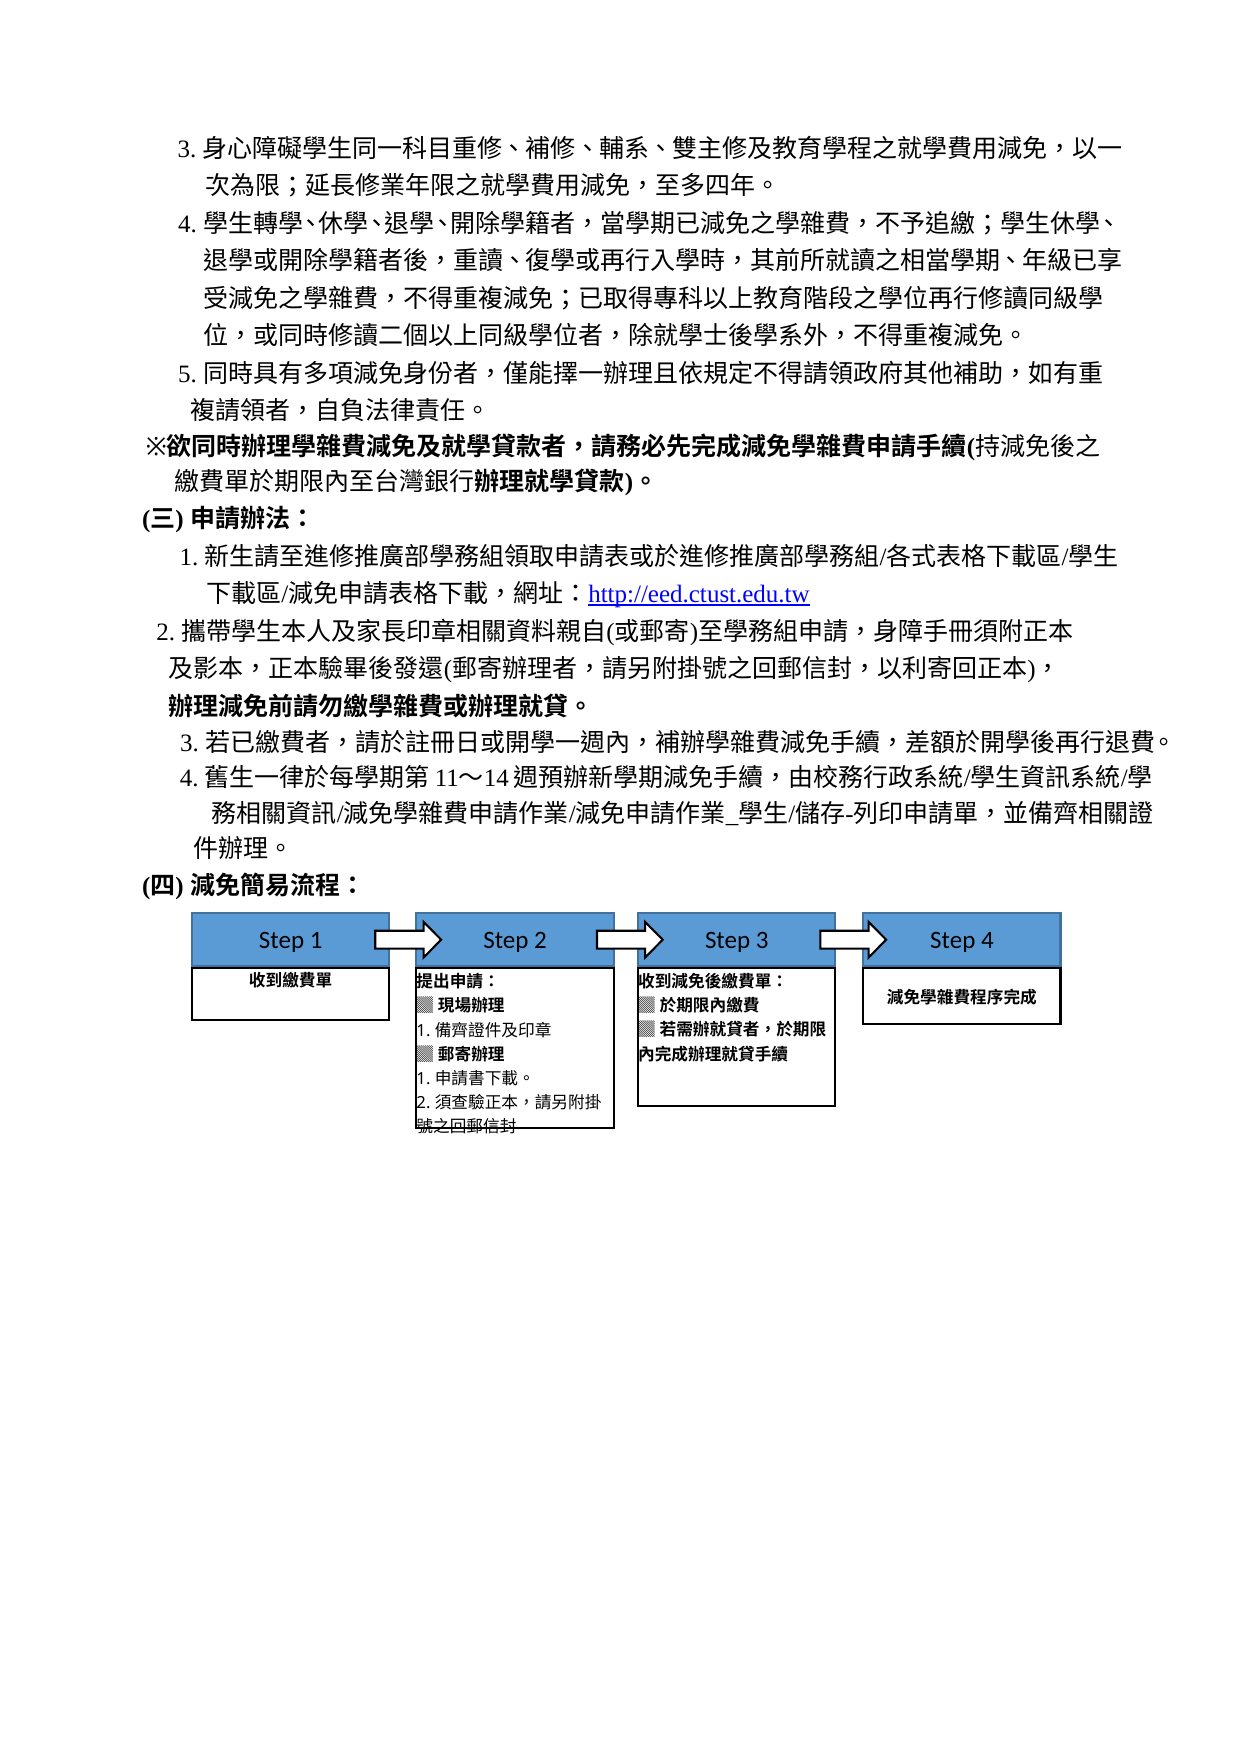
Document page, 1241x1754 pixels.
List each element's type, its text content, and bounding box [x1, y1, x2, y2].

text 4. 舊生一律於每學期第11～14週預辦新學期減免手續，由校務行政系統/學生資訊系統/學 [173, 758, 1166, 794]
text 退學或開除學籍者後，重讀、復學或再行入學時，其前所就讀之相當學期、年級已享 [172, 239, 1122, 277]
text (三) 申請辦法： [118, 498, 1122, 535]
text 及影本，正本驗畢後發還(郵寄辦理者，請另附掛號之回郵信封，以利寄回正本)， [118, 648, 1122, 685]
text 務相關資訊/減免學雜費申請作業/減免申請作業_學生/儲存-列印申請單，並備齊相關證 [168, 794, 1166, 829]
text 4. 學生轉學、休學、退學、開除學籍者，當學期已減免之學雜費，不予追繳；學生休學、 [178, 202, 1122, 239]
text 5. 同時具有多項減免身份者，僅能擇一辦理且依規定不得請領政府其他補助，如有重 [178, 352, 1122, 389]
text 位，或同時修讀二個以上同級學位者，除就學士後學系外，不得重複減免。 [172, 314, 1122, 352]
text 3. 若已繳費者，請於註冊日或開學一週內，補辦學雜費減免手續，差額於開學後再行退費。 [174, 723, 1172, 758]
text 1. 新生請至進修推廣部學務組領取申請表或於進修推廣部學務組/各式表格下載區/學生 [118, 535, 1122, 573]
text 受減免之學雜費，不得重複減免；已取得專科以上教育階段之學位再行修讀同級學 [172, 277, 1122, 314]
text 複請領者，自負法律責任。 [178, 389, 1122, 427]
text 次為限；延長修業年限之就學費用減免，至多四年。 [174, 164, 1122, 202]
text (四) 減免簡易流程： [118, 864, 1122, 902]
text 3. 身心障礙學生同一科目重修、補修、輔系、雙主修及教育學程之就學費用減免，以一 [177, 127, 1122, 164]
text 2. 攜帶學生本人及家長印章相關資料親自(或郵寄)至學務組申請，身障手冊須附正本 [118, 610, 1122, 648]
text ※欲同時辦理學雜費減免及就學貸款者，請務必先完成減免學雜費申請手續(持減免後之繳費單於期限內至台灣銀行辦理就學貸款)。 [146, 427, 1122, 498]
text 辦理減免前請勿繳學雜費或辦理就貸。 [118, 685, 1122, 723]
text 下載區/減免申請表格下載，網址：http://eed.ctust.edu.tw [118, 573, 1122, 610]
text 件辦理。 [168, 829, 1166, 864]
